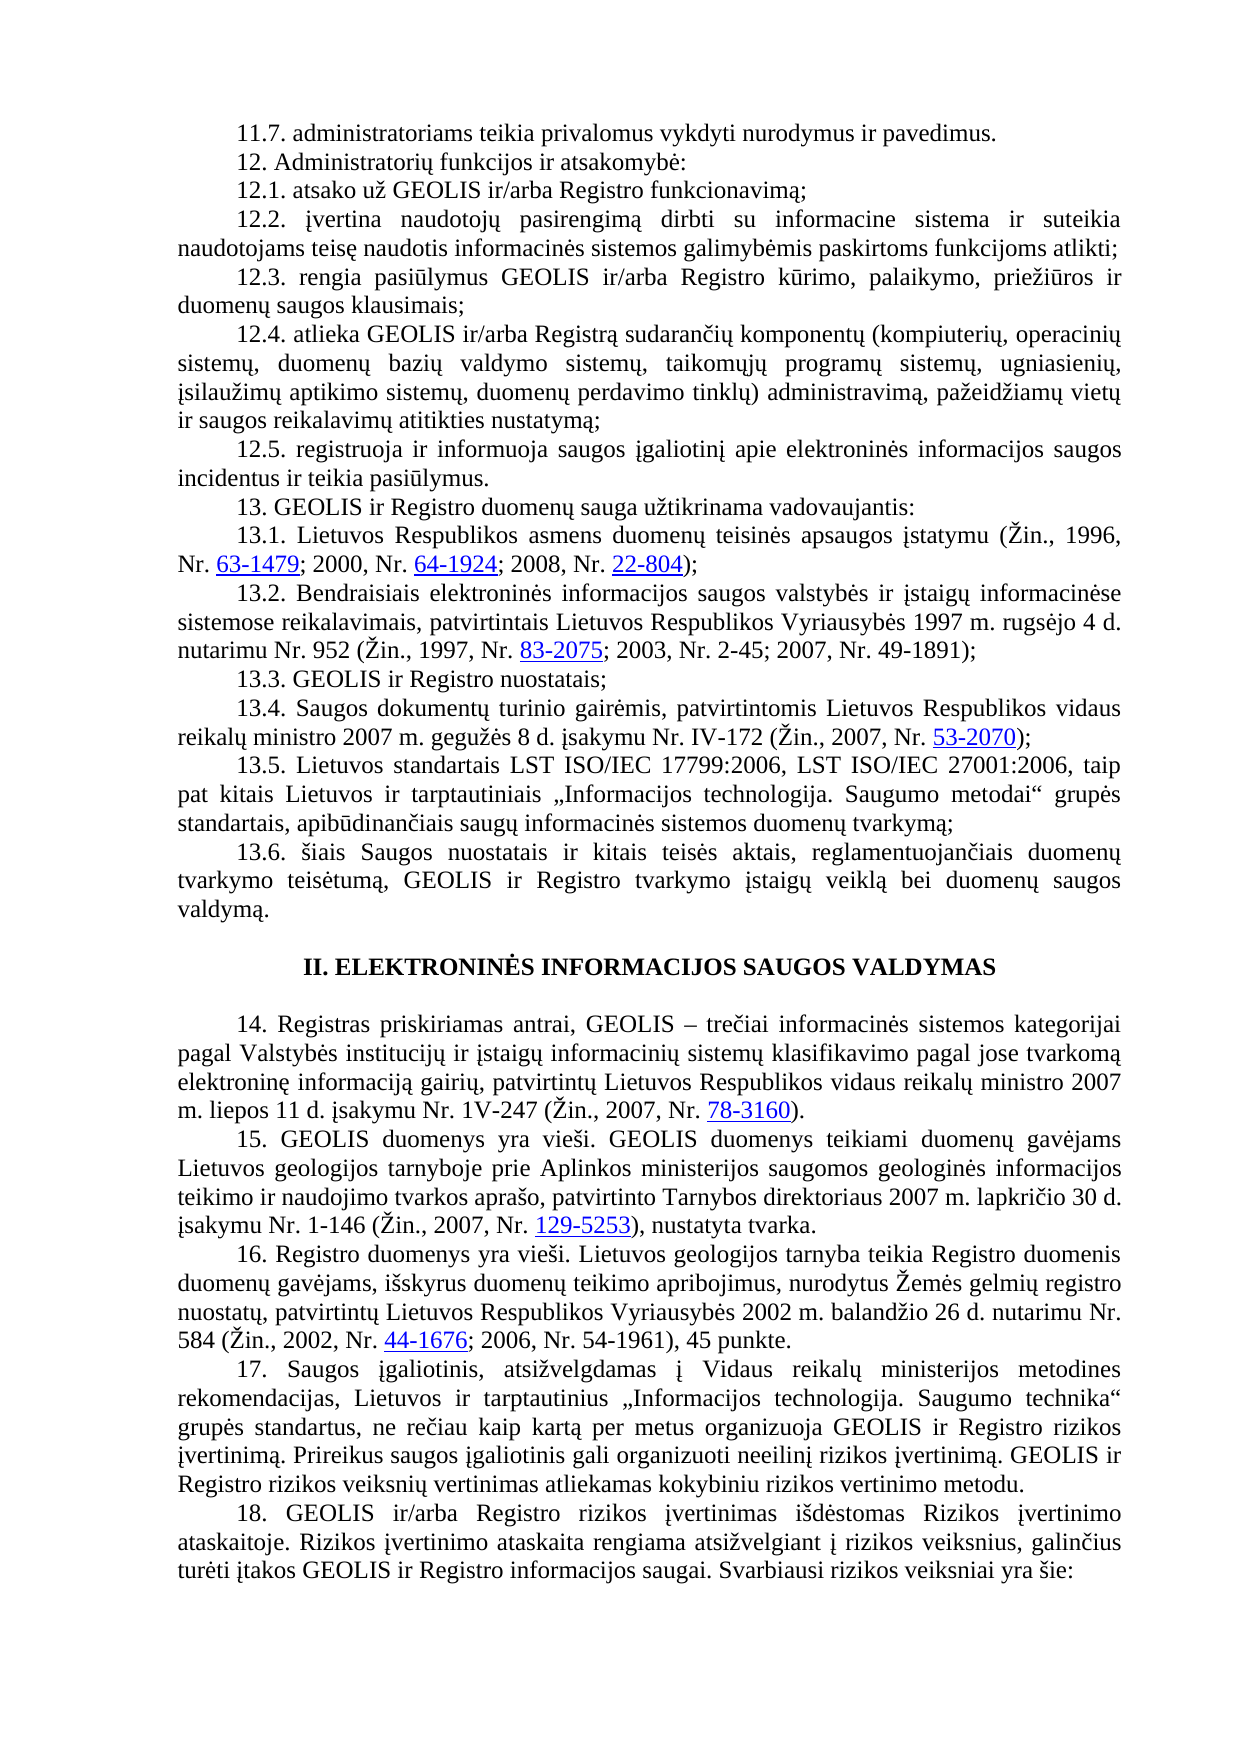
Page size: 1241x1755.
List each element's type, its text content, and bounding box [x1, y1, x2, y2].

text 13.5. Lietuvos standartais LST ISO/IEC 17799:2006, LST ISO/IEC 27001:2006, taip pat kitais Lietuvos ir tarptautiniais „Informacijos technologija. Saugumo metodai“ grupės standartais, apibūdinančiais saugų informacinės sistemos duomenų tvarkymą; [177, 751, 1122, 837]
text 13.4. Saugos dokumentų turinio gairėmis, patvirtintomis Lietuvos Respublikos vidaus reikalų ministro 2007 m. gegužės 8 d. įsakymu Nr. IV-172 (Žin., 2007, Nr. 53-2070); [177, 693, 1122, 751]
text 13. GEOLIS ir Registro duomenų sauga užtikrinama vadovaujantis: [177, 492, 1122, 521]
text 11.7. administratoriams teikia privalomus vykdyti nurodymus ir pavedimus. [177, 118, 1122, 147]
text 12.3. rengia pasiūlymus GEOLIS ir/arba Registro kūrimo, palaikymo, priežiūros ir duomenų saugos klausimais; [177, 262, 1122, 319]
text 16. Registro duomenys yra vieši. Lietuvos geologijos tarnyba teikia Registro duomenis duomenų gavėjams, išskyrus duomenų teikimo apribojimus, nurodytus Žemės gelmių registro nuostatų, patvirtintų Lietuvos Respublikos Vyriausybės 2002 m. balandžio 26 d. nutarimu Nr. 584 (Žin., 2002, Nr. 44-1676; 2006, Nr. 54-1961), 45 punkte. [177, 1239, 1122, 1354]
text 12.4. atlieka GEOLIS ir/arba Registrą sudarančių komponentų (kompiuterių, operacinių sistemų, duomenų bazių valdymo sistemų, taikomųjų programų sistemų, ugniasienių, įsilaužimų aptikimo sistemų, duomenų perdavimo tinklų) administravimą, pažeidžiamų vietų ir saugos reikalavimų atitikties nustatymą; [177, 319, 1122, 434]
text 13.3. GEOLIS ir Registro nuostatais; [177, 664, 1122, 693]
text 13.6. šiais Saugos nuostatais ir kitais teisės aktais, reglamentuojančiais duomenų tvarkymo teisėtumą, GEOLIS ir Registro tvarkymo įstaigų veiklą bei duomenų saugos valdymą. [177, 837, 1122, 923]
text 14. Registras priskiriamas antrai, GEOLIS – trečiai informacinės sistemos kategorijai pagal Valstybės institucijų ir įstaigų informacinių sistemų klasifikavimo pagal jose tvarkomą elektroninę informaciją gairių, patvirtintų Lietuvos Respublikos vidaus reikalų ministro 2007 m. liepos 11 d. įsakymu Nr. 1V-247 (Žin., 2007, Nr. 78-3160). [177, 1009, 1122, 1124]
text 12. Administratorių funkcijos ir atsakomybė: [177, 147, 1122, 176]
text 18. GEOLIS ir/arba Registro rizikos įvertinimas išdėstomas Rizikos įvertinimo ataskaitoje. Rizikos įvertinimo ataskaita rengiama atsižvelgiant į rizikos veiksnius, galinčius turėti įtakos GEOLIS ir Registro informacijos saugai. Svarbiausi rizikos veiksniai yra šie: [177, 1498, 1122, 1584]
text 12.1. atsako už GEOLIS ir/arba Registro funkcionavimą; [177, 176, 1122, 204]
text 15. GEOLIS duomenys yra vieši. GEOLIS duomenys teikiami duomenų gavėjams Lietuvos geologijos tarnyboje prie Aplinkos ministerijos saugomos geologinės informacijos teikimo ir naudojimo tvarkos aprašo, patvirtinto Tarnybos direktoriaus 2007 m. lapkričio 30 d. įsakymu Nr. 1-146 (Žin., 2007, Nr. 129-5253), nustatyta tvarka. [177, 1124, 1122, 1239]
text 12.2. įvertina naudotojų pasirengimą dirbti su informacine sistema ir suteikia naudotojams teisę naudotis informacinės sistemos galimybėmis paskirtoms funkcijoms atlikti; [177, 204, 1122, 262]
text 13.1. Lietuvos Respublikos asmens duomenų teisinės apsaugos įstatymu (Žin., 1996, Nr. 63-1479; 2000, Nr. 64-1924; 2008, Nr. 22-804); [177, 521, 1122, 578]
text 13.2. Bendraisiais elektroninės informacijos saugos valstybės ir įstaigų informacinėse sistemose reikalavimais, patvirtintais Lietuvos Respublikos Vyriausybės 1997 m. rugsėjo 4 d. nutarimu Nr. 952 (Žin., 1997, Nr. 83-2075; 2003, Nr. 2-45; 2007, Nr. 49-1891); [177, 578, 1122, 664]
text 17. Saugos įgaliotinis, atsižvelgdamas į Vidaus reikalų ministerijos metodines rekomendacijas, Lietuvos ir tarptautinius „Informacijos technologija. Saugumo technika“ grupės standartus, ne rečiau kaip kartą per metus organizuoja GEOLIS ir Registro rizikos įvertinimą. Prireikus saugos įgaliotinis gali organizuoti neeilinį rizikos įvertinimą. GEOLIS ir Registro rizikos veiksnių vertinimas atliekamas kokybiniu rizikos vertinimo metodu. [177, 1354, 1122, 1498]
text 12.5. registruoja ir informuoja saugos įgaliotinį apie elektroninės informacijos saugos incidentus ir teikia pasiūlymus. [177, 434, 1122, 492]
text II. ELEKTRONINĖS INFORMACIJOS SAUGOS VALDYMAS [177, 952, 1122, 981]
